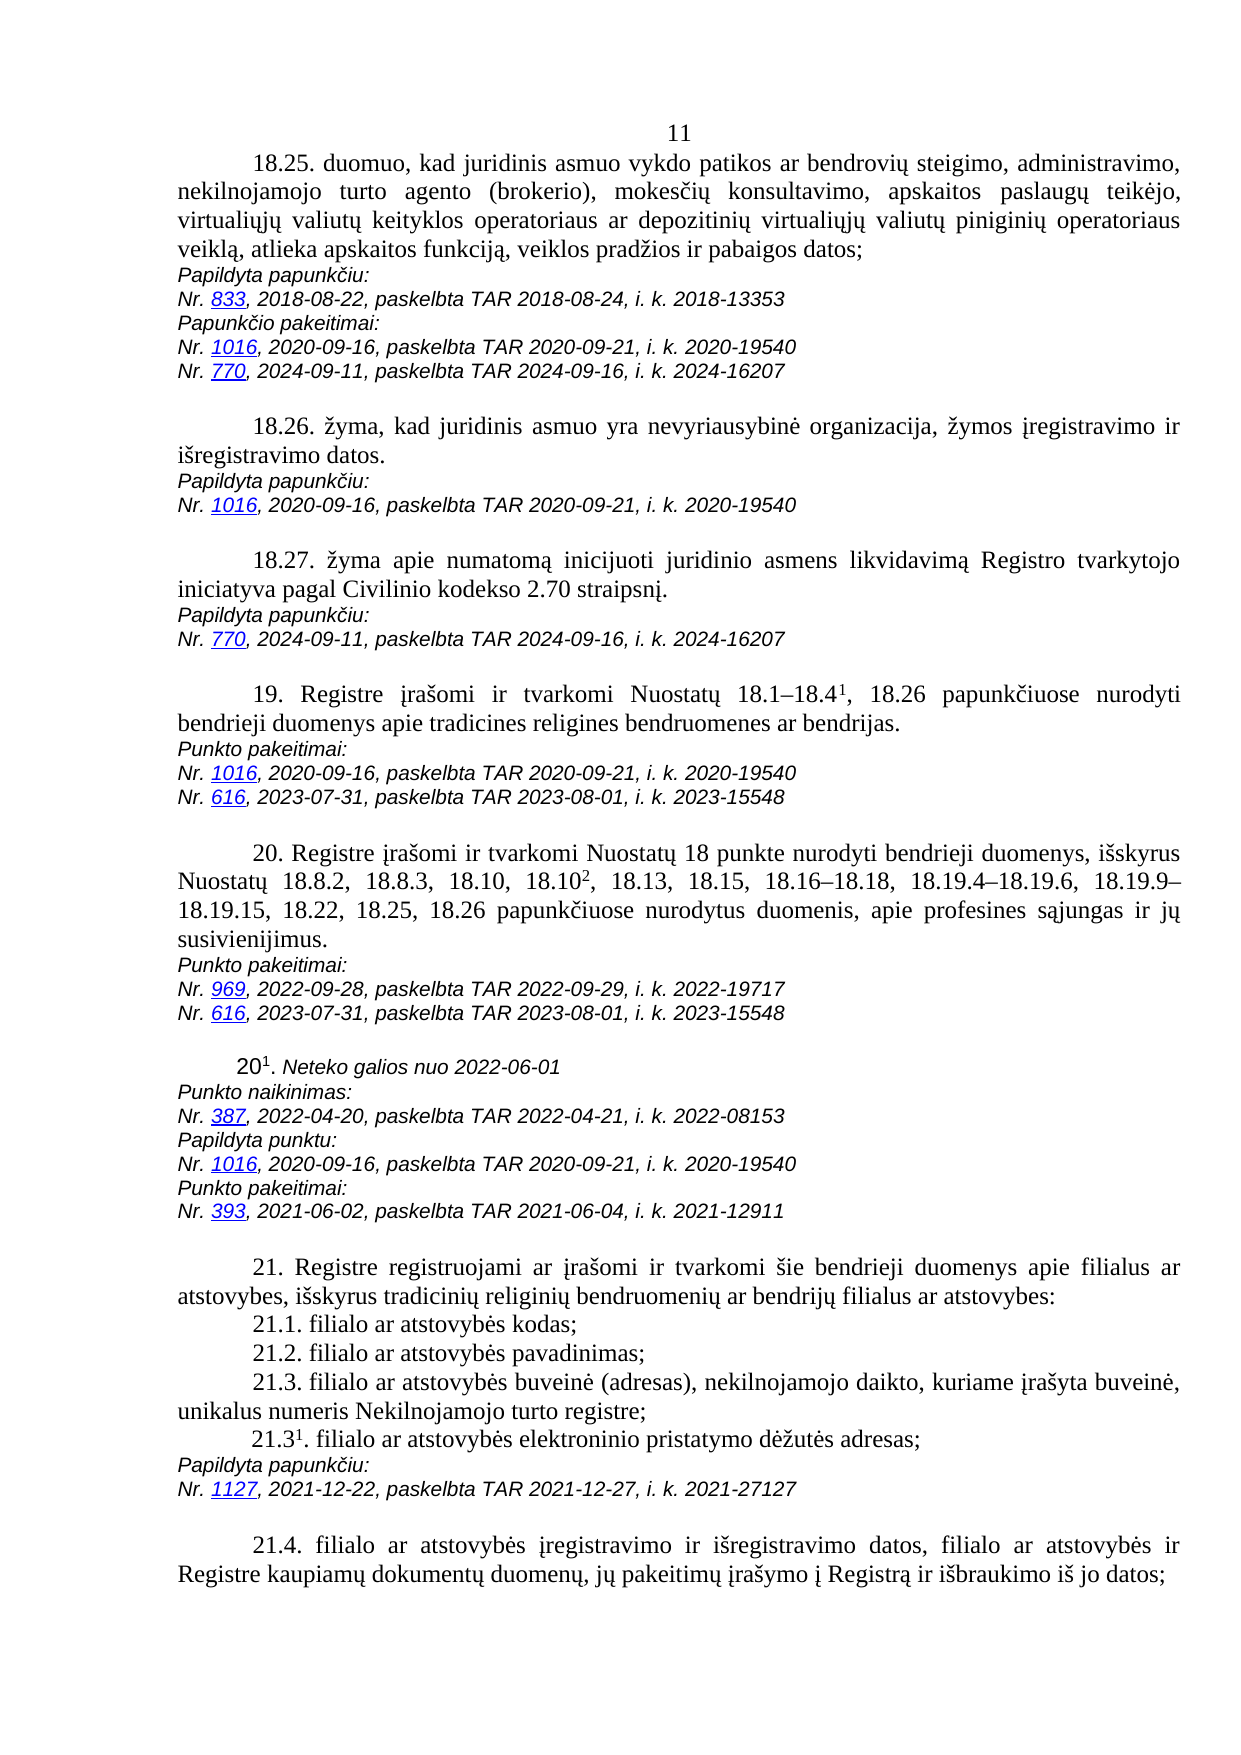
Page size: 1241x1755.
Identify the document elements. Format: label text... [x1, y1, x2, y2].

text Nr. 1016, 2020-09-16, paskelbta TAR 2020-09-21, i. k. 2020-19540 [177, 334, 1181, 358]
text 21.4. filialo ar atstovybės įregistravimo ir išregistravimo datos, filialo ar atstovybės ir Registre kaupiamų dokumentų duomenų, jų pakeitimų įrašymo į Registrą ir išbraukimo iš jo datos; [177, 1530, 1181, 1587]
text 18.26. žyma, kad juridinis asmuo yra nevyriausybinė organizacija, žymos įregistravimo ir išregistravimo datos. [177, 411, 1181, 469]
text Papildyta punktu: [177, 1127, 1181, 1151]
text 21.2. filialo ar atstovybės pavadinimas; [177, 1338, 1181, 1367]
text 21.1. filialo ar atstovybės kodas; [177, 1309, 1181, 1338]
text Papildyta papunkčiu: [177, 603, 1181, 627]
text Nr. 770, 2024-09-11, paskelbta TAR 2024-09-16, i. k. 2024-16207 [177, 358, 1181, 382]
text Nr. 616, 2023-07-31, paskelbta TAR 2023-08-01, i. k. 2023-15548 [177, 1001, 1181, 1024]
text 18.27. žyma apie numatomą inicijuoti juridinio asmens likvidavimą Registro tvarkytojo iniciatyva pagal Civilinio kodekso 2.70 straipsnį. [177, 545, 1181, 603]
text Nr. 1016, 2020-09-16, paskelbta TAR 2020-09-21, i. k. 2020-19540 [177, 1151, 1181, 1175]
text Punkto naikinimas: [177, 1079, 1181, 1103]
text Punkto pakeitimai: [177, 1175, 1181, 1199]
text Nr. 969, 2022-09-28, paskelbta TAR 2022-09-29, i. k. 2022-19717 [177, 977, 1181, 1001]
text Nr. 770, 2024-09-11, paskelbta TAR 2024-09-16, i. k. 2024-16207 [177, 627, 1181, 651]
text Nr. 393, 2021-06-02, paskelbta TAR 2021-06-04, i. k. 2021-12911 [177, 1199, 1181, 1223]
text 21.3. filialo ar atstovybės buveinė (adresas), nekilnojamojo daikto, kuriame įrašyta buveinė, unikalus numeris Nekilnojamojo turto registre; [177, 1367, 1181, 1424]
text Nr. 1016, 2020-09-16, paskelbta TAR 2020-09-21, i. k. 2020-19540 [177, 761, 1181, 785]
text 201. Neteko galios nuo 2022-06-01 [177, 1053, 1181, 1079]
text Punkto pakeitimai: [177, 737, 1181, 761]
text Papunkčio pakeitimai: [177, 311, 1181, 334]
text 21. Registre registruojami ar įrašomi ir tvarkomi šie bendrieji duomenys apie filialus ar atstovybes, išskyrus tradicinių religinių bendruomenių ar bendrijų filialus ar atstovybes: [177, 1252, 1181, 1309]
text 18.25. duomuo, kad juridinis asmuo vykdo patikos ar bendrovių steigimo, administravimo, nekilnojamojo turto agento (brokerio), mokesčių konsultavimo, apskaitos paslaugų teikėjo, virtualiųjų valiutų keityklos operatoriaus ar depozitinių virtualiųjų valiutų piniginių operatoriaus veiklą, atlieka apskaitos funkciją, veiklos pradžios ir pabaigos datos; [177, 148, 1181, 263]
text Nr. 833, 2018-08-22, paskelbta TAR 2018-08-24, i. k. 2018-13353 [177, 287, 1181, 311]
text 20. Registre įrašomi ir tvarkomi Nuostatų 18 punkte nurodyti bendrieji duomenys, išskyrus Nuostatų 18.8.2, 18.8.3, 18.10, 18.102, 18.13, 18.15, 18.16–18.18, 18.19.4–18.19.6, 18.19.9–18.19.15, 18.22, 18.25, 18.26 papunkčiuose nurodytus duomenis, apie profesines sąjungas ir jų susivienijimus. [177, 838, 1181, 953]
text 21.31. filialo ar atstovybės elektroninio pristatymo dėžutės adresas; [251, 1424, 1181, 1453]
text Papildyta papunkčiu: [177, 469, 1181, 493]
text Papildyta papunkčiu: [177, 263, 1181, 287]
text Nr. 1127, 2021-12-22, paskelbta TAR 2021-12-27, i. k. 2021-27127 [177, 1477, 1181, 1501]
text Nr. 1016, 2020-09-16, paskelbta TAR 2020-09-21, i. k. 2020-19540 [177, 493, 1181, 517]
text Nr. 616, 2023-07-31, paskelbta TAR 2023-08-01, i. k. 2023-15548 [177, 785, 1181, 809]
text 19. Registre įrašomi ir tvarkomi Nuostatų 18.1–18.41, 18.26 papunkčiuose nurodyti bendrieji duomenys apie tradicines religines bendruomenes ar bendrijas. [177, 679, 1181, 737]
text Nr. 387, 2022-04-20, paskelbta TAR 2022-04-21, i. k. 2022-08153 [177, 1103, 1181, 1127]
text Punkto pakeitimai: [177, 953, 1181, 977]
text Papildyta papunkčiu: [177, 1453, 1181, 1477]
